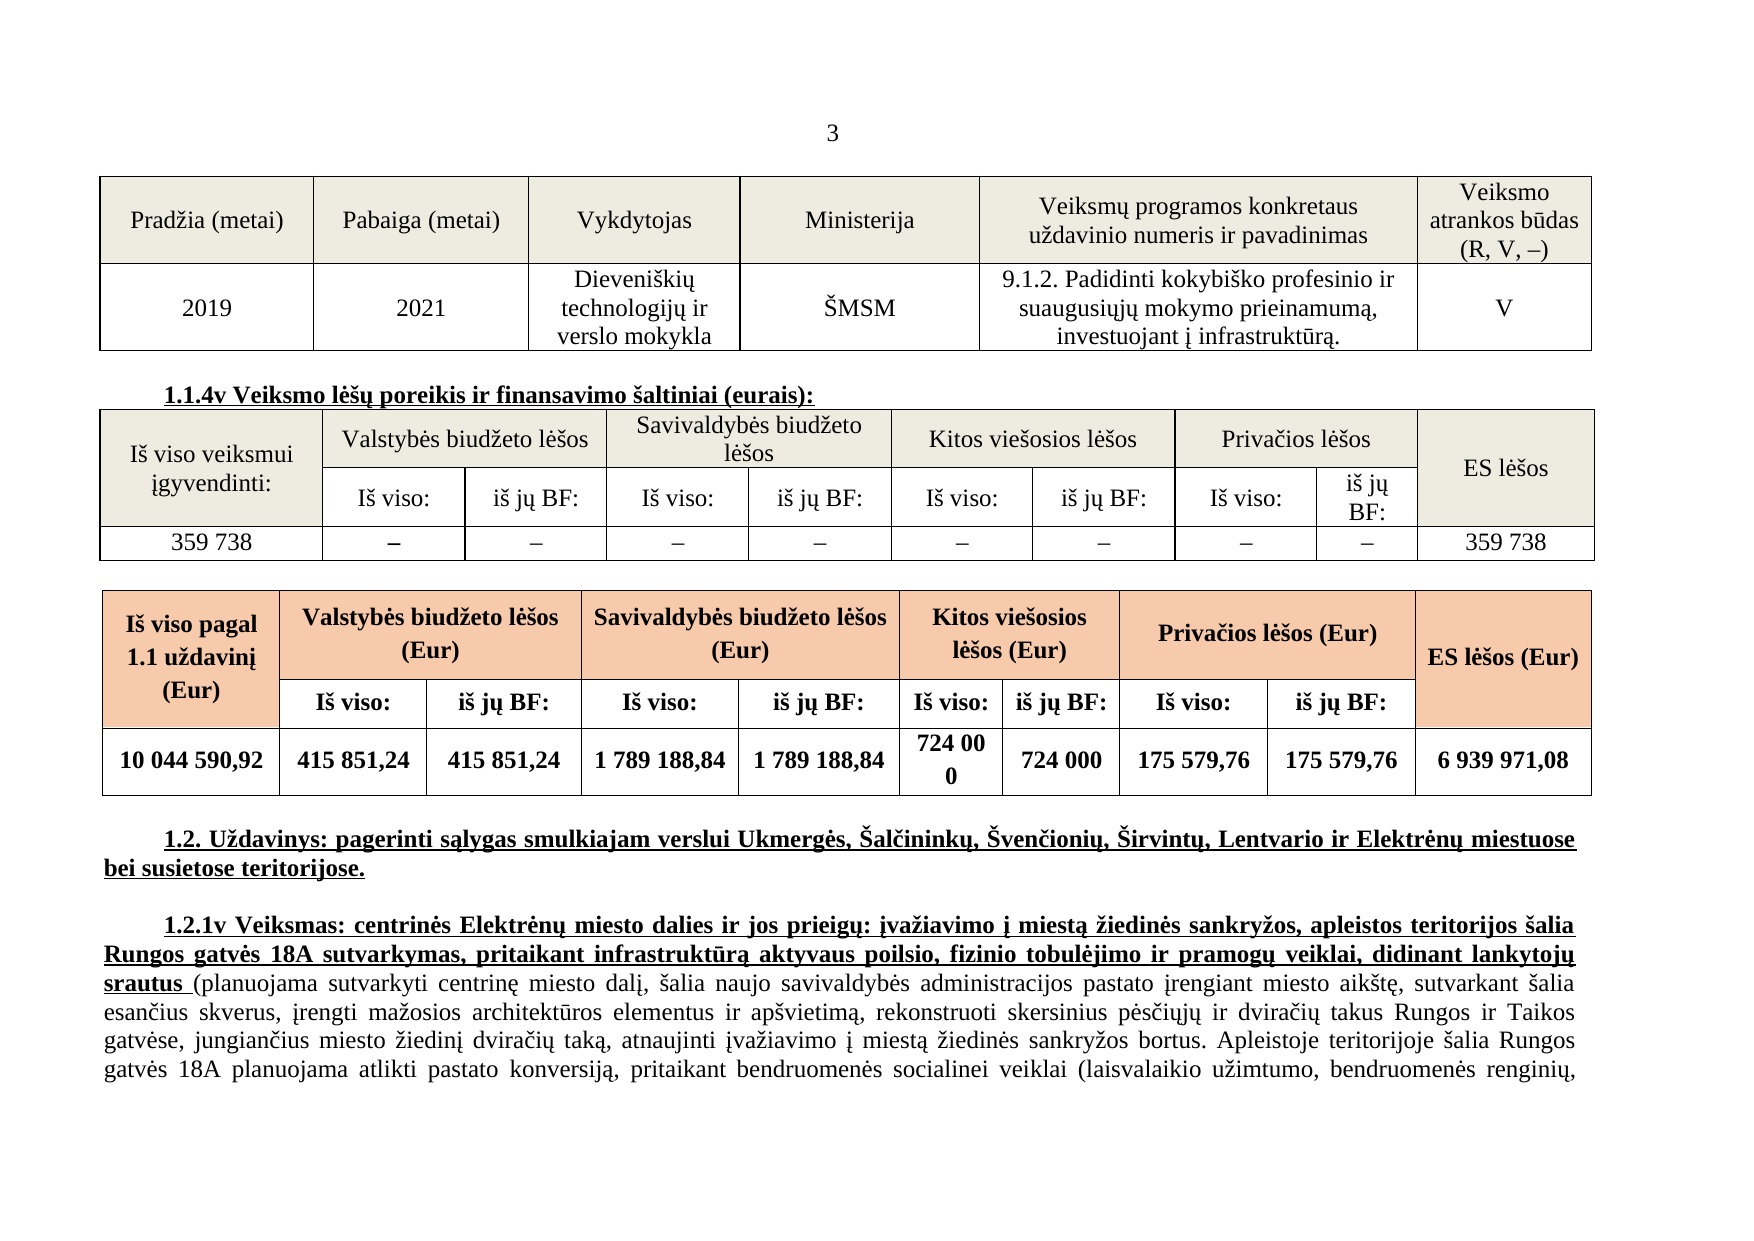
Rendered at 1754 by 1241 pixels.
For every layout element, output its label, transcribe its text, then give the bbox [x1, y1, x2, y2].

table_cell 1 789 188,84 [582, 729, 738, 794]
table_cell – [892, 527, 1032, 560]
table_cell Iš viso: [892, 468, 1032, 526]
table_cell Iš viso: [900, 680, 1002, 727]
table_cell iš jų BF: [1033, 468, 1174, 526]
table_cell – [1176, 527, 1316, 560]
table_cell Iš viso: [582, 680, 738, 727]
table_cell – [1033, 527, 1174, 560]
table_header Kitos viešosios lėšos [892, 410, 1174, 467]
table_header Veiksmų programos konkretaus uždavinio numeris ir pavadinimas [980, 177, 1417, 263]
table_cell Iš viso: [280, 680, 426, 727]
table_cell – [1317, 527, 1417, 560]
table_cell iš jų BF: [1317, 468, 1417, 526]
table_cell iš jų BF: [1268, 680, 1415, 727]
table_header Iš viso pagal 1.1 uždavinį (Eur) [103, 591, 279, 727]
table_cell Iš viso: [1120, 680, 1267, 727]
table_cell – [323, 527, 464, 560]
table_header Pradžia (metai) [101, 177, 313, 263]
table_header Iš viso veiksmui įgyvendinti: [101, 410, 322, 526]
table_header Savivaldybės biudžeto lėšos [607, 410, 891, 467]
table_header Kitos viešosios lėšos (Eur) [900, 591, 1119, 679]
table_cell 175 579,76 [1120, 729, 1267, 794]
table_cell 175 579,76 [1268, 729, 1415, 794]
table_header Valstybės biudžeto lėšos (Eur) [280, 591, 581, 679]
table_cell 2021 [314, 264, 528, 350]
table_header Valstybės biudžeto lėšos [323, 410, 606, 467]
table_cell 2019 [101, 264, 313, 350]
table_cell 415 851,24 [280, 729, 426, 794]
table_cell – [607, 527, 748, 560]
table_cell iš jų BF: [466, 468, 606, 526]
table_cell V [1418, 264, 1591, 350]
text 1.2.1v Veiksmas: centrinės Elektrėnų miesto dalies ir jos prieigų: įvažiavimo į miestą žiedinės sankryžos, apleistos teritorijos šalia Rungos gatvės 18A sutvarkymas, pritaikant infrastruktūrą aktyvaus poilsio, fizinio tobulėjimo ir pramogų veiklai, didinant lankytojų srautus (planuojama sutvarkyti centrinę miesto dalį, šalia naujo savivaldybės administracijos pastato įrengiant miesto aikštę, sutvarkant šalia esančius skverus, įrengti mažosios architektūros elementus ir apšvietimą, rekonstruoti skersinius pėsčiųjų ir dviračių takus Rungos ir Taikos gatvėse, jungiančius miesto žiedinį dviračių taką, atnaujinti įvažiavimo į miestą žiedinės sankryžos bortus. Apleistoje teritorijoje šalia Rungos gatvės 18A planuojama atlikti pastato konversiją, pritaikant bendruomenės socialinei veiklai (laisvalaikio užimtumo, bendruomenės renginių, [103, 911, 1577, 1083]
table_cell 359 738 [101, 527, 322, 560]
table_cell Dieveniškių technologijų ir verslo mokykla [529, 264, 739, 350]
table_cell iš jų BF: [749, 468, 891, 526]
table_header Savivaldybės biudžeto lėšos (Eur) [582, 591, 899, 679]
table_cell 6 939 971,08 [1416, 729, 1591, 794]
table_cell Iš viso: [1176, 468, 1316, 526]
table_cell 9.1.2. Padidinti kokybiško profesinio ir suaugusiųjų mokymo prieinamumą, investuojant į infrastruktūrą. [980, 264, 1417, 350]
table_cell iš jų BF: [739, 680, 899, 727]
table_cell 359 738 [1418, 527, 1594, 560]
table_cell 1 789 188,84 [739, 729, 899, 794]
table_cell – [749, 527, 891, 560]
table_cell ŠMSM [741, 264, 979, 350]
table_header Pabaiga (metai) [314, 177, 528, 263]
table_cell 10 044 590,92 [103, 729, 279, 794]
table_header ES lėšos (Eur) [1416, 591, 1591, 727]
table_cell 724 000 [900, 729, 1002, 794]
table_header Privačios lėšos [1176, 410, 1417, 467]
table_header Veiksmo atrankos būdas (R, V, –) [1418, 177, 1591, 263]
table_header Privačios lėšos (Eur) [1120, 591, 1415, 679]
table_cell Iš viso: [607, 468, 748, 526]
text 1.2. Uždavinys: pagerinti sąlygas smulkiajam verslui Ukmergės, Šalčininkų, Švenčionių, Širvintų, Lentvario ir Elektrėnų miestuose bei susietose teritorijose. [103, 824, 1577, 882]
table_header Ministerija [741, 177, 979, 263]
table_cell iš jų BF: [427, 680, 581, 727]
table_cell 415 851,24 [427, 729, 581, 794]
table_header Vykdytojas [529, 177, 739, 263]
table_cell iš jų BF: [1003, 680, 1119, 727]
table_header ES lėšos [1418, 410, 1594, 526]
table_cell Iš viso: [323, 468, 464, 526]
text 1.1.4v Veiksmo lėšų poreikis ir finansavimo šaltiniai (eurais): [89, 380, 1577, 409]
table_cell 724 000 [1003, 729, 1119, 794]
table_cell – [466, 527, 606, 560]
